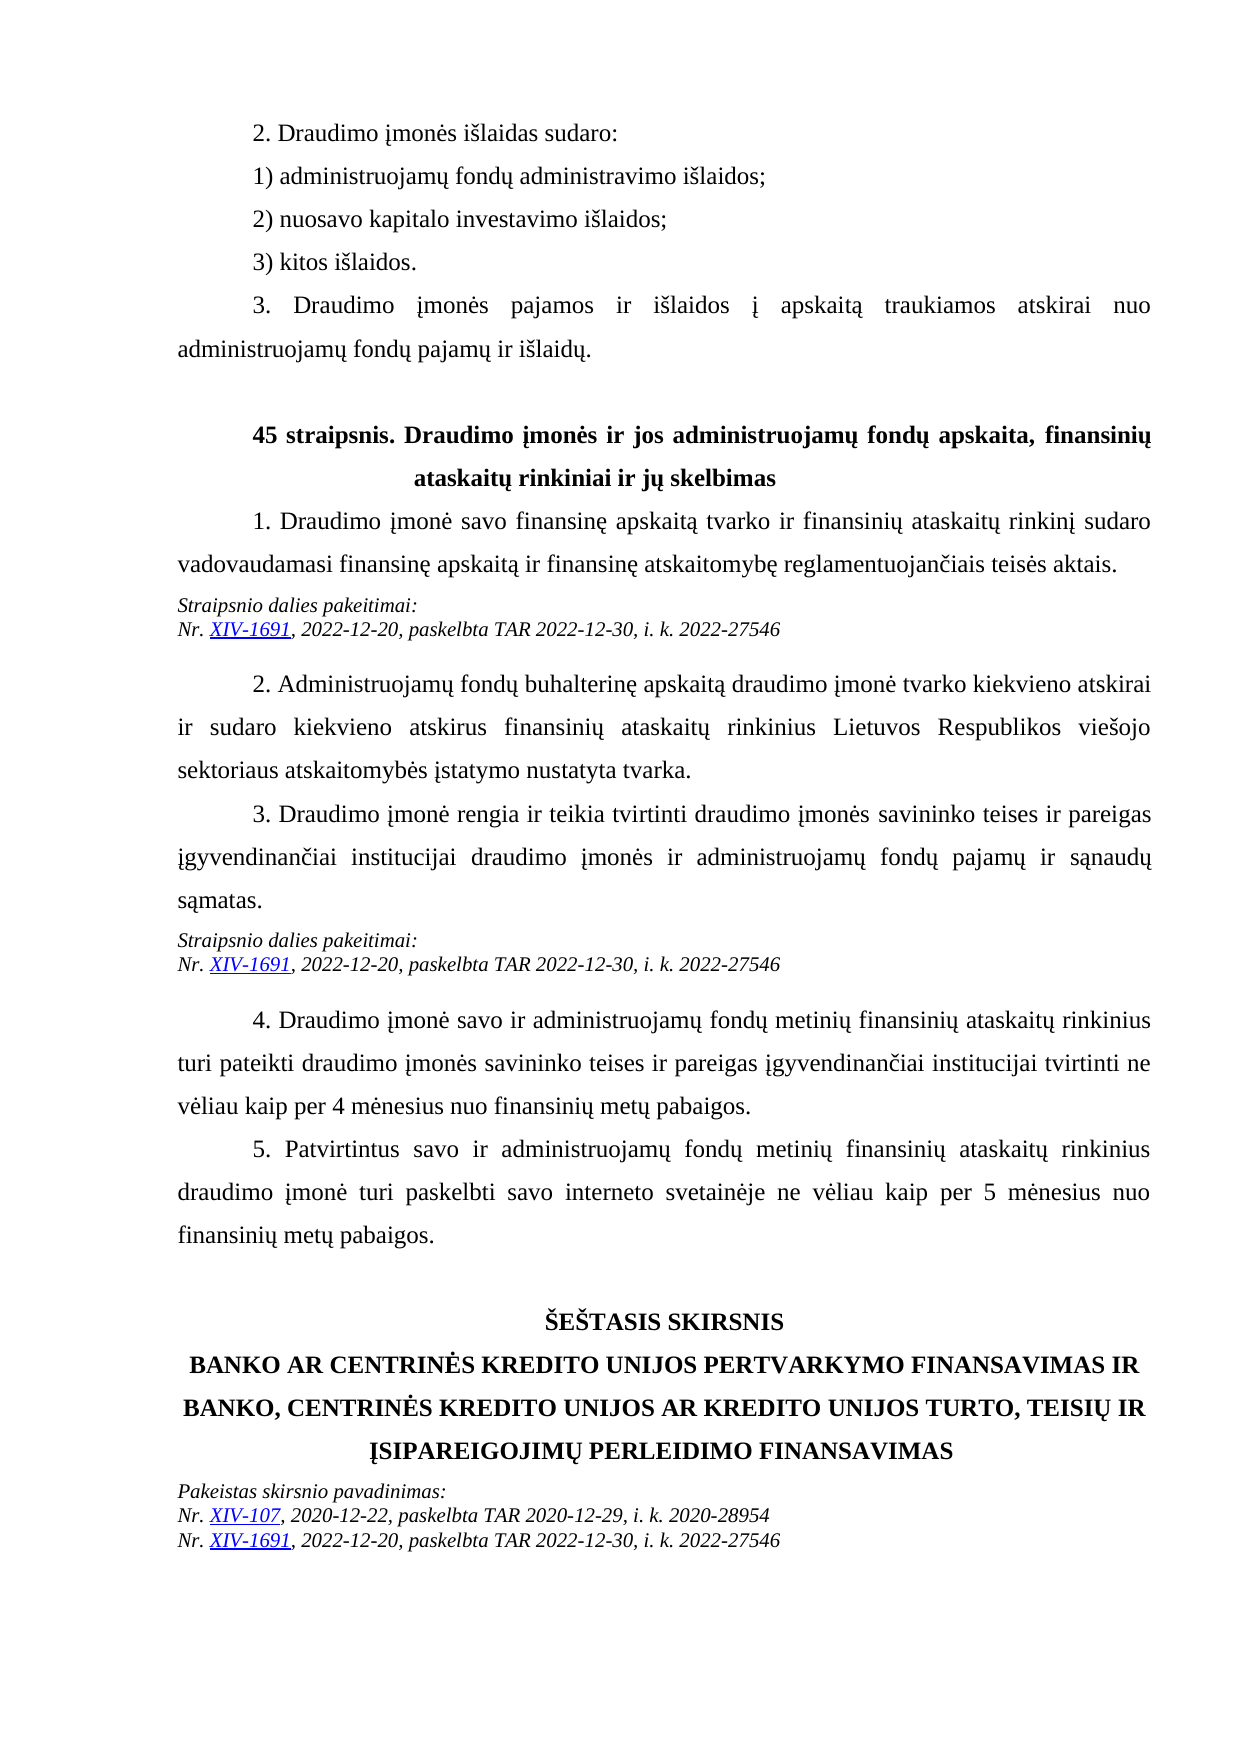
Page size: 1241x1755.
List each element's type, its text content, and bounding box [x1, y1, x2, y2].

text Nr. XIV-107, 2020-12-22, paskelbta TAR 2020-12-29, i. k. 2020-28954 [177, 1503, 1152, 1527]
text 5. Patvirtintus savo ir administruojamų fondų metinių finansinių ataskaitų rinkinius draudimo įmonė turi paskelbti savo interneto svetainėje ne vėliau kaip per 5 mėnesius nuo finansinių metų pabaigos. [177, 1134, 1152, 1249]
text 4. Draudimo įmonė savo ir administruojamų fondų metinių finansinių ataskaitų rinkinius turi pateikti draudimo įmonės savininko teises ir pareigas įgyvendinančiai institucijai tvirtinti ne vėliau kaip per 4 mėnesius nuo finansinių metų pabaigos. [177, 1005, 1152, 1120]
text ŠEŠTASIS SKIRSNIS [177, 1307, 1152, 1336]
text Nr. XIV-1691, 2022-12-20, paskelbta TAR 2022-12-30, i. k. 2022-27546 [177, 1527, 1152, 1552]
text 1) administruojamų fondų administravimo išlaidos; [177, 161, 1152, 190]
text Straipsnio dalies pakeitimai: [177, 592, 1152, 617]
text 2) nuosavo kapitalo investavimo išlaidos; [177, 204, 1152, 233]
text Nr. XIV-1691, 2022-12-20, paskelbta TAR 2022-12-30, i. k. 2022-27546 [177, 617, 1152, 641]
text 3) kitos išlaidos. [177, 247, 1152, 276]
text Pakeistas skirsnio pavadinimas: [177, 1479, 1152, 1503]
text 2. Draudimo įmonės išlaidas sudaro: [177, 118, 1152, 147]
text 45 straipsnis. Draudimo įmonės ir jos administruojamų fondų apskaita, finansinių ataskaitų rinkiniai ir jų skelbimas [252, 420, 1152, 492]
text BANKO AR CENTRINĖS KREDITO UNIJOS PERTVARKYMO FINANSAVIMAS IR BANKO, CENTRINĖS KREDITO UNIJOS AR KREDITO UNIJOS TURTO, TEISIŲ IR ĮSIPAREIGOJIMŲ PERLEIDIMO FINANSAVIMAS [177, 1350, 1152, 1465]
text Nr. XIV-1691, 2022-12-20, paskelbta TAR 2022-12-30, i. k. 2022-27546 [177, 952, 1152, 976]
text 1. Draudimo įmonė savo finansinę apskaitą tvarko ir finansinių ataskaitų rinkinį sudaro vadovaudamasi finansinę apskaitą ir finansinę atskaitomybę reglamentuojančiais teisės aktais. [177, 506, 1152, 578]
text 3. Draudimo įmonė rengia ir teikia tvirtinti draudimo įmonės savininko teises ir pareigas įgyvendinančiai institucijai draudimo įmonės ir administruojamų fondų pajamų ir sąnaudų sąmatas. [177, 799, 1152, 914]
text Straipsnio dalies pakeitimai: [177, 928, 1152, 952]
text 3. Draudimo įmonės pajamos ir išlaidos į apskaitą traukiamos atskirai nuo administruojamų fondų pajamų ir išlaidų. [177, 291, 1152, 362]
text 2. Administruojamų fondų buhalterinę apskaitą draudimo įmonė tvarko kiekvieno atskirai ir sudaro kiekvieno atskirus finansinių ataskaitų rinkinius Lietuvos Respublikos viešojo sektoriaus atskaitomybės įstatymo nustatyta tvarka. [177, 669, 1152, 784]
